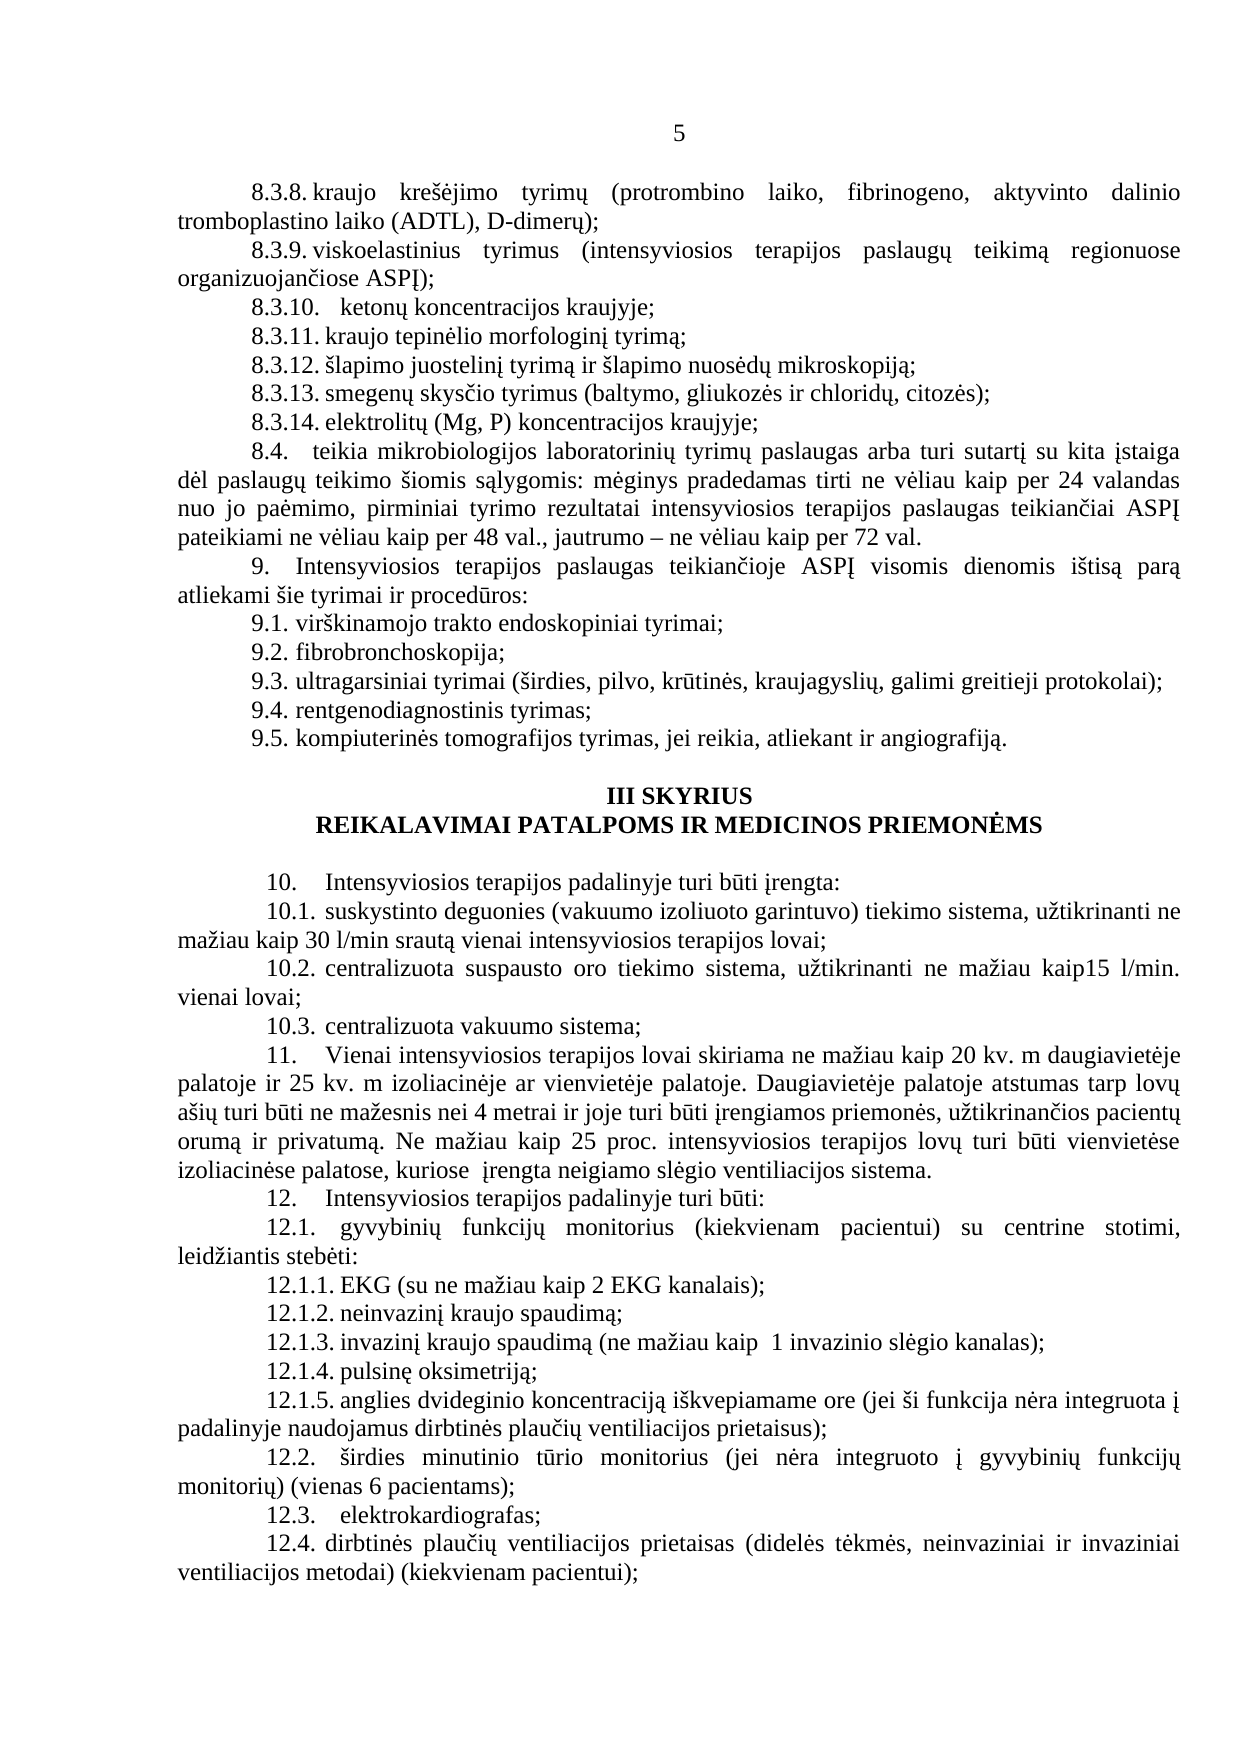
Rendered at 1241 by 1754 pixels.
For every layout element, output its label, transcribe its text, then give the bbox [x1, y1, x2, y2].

text 12.1.2. neinvazinį kraujo spaudimą; [177, 1298, 1181, 1327]
text 11. Vienai intensyviosios terapijos lovai skiriama ne mažiau kaip 20 kv. m daugiavietėje palatoje ir 25 kv. m izoliacinėje ar vienvietėje palatoje. Daugiavietėje palatoje atstumas tarp lovų ašių turi būti ne mažesnis nei 4 metrai ir joje turi būti įrengiamos priemonės, užtikrinančios pacientų orumą ir privatumą. Ne mažiau kaip 25 proc. intensyviosios terapijos lovų turi būti vienvietėse izoliacinėse palatose, kuriose įrengta neigiamo slėgio ventiliacijos sistema. [177, 1040, 1181, 1183]
text REIKALAVIMAI PATALPOMS IR MEDICINOS PRIEMONĖMS [177, 810, 1181, 838]
text 12.1.5. anglies dvideginio koncentraciją iškvepiamame ore (jei ši funkcija nėra integruota į padalinyje naudojamus dirbtinės plaučių ventiliacijos prietaisus); [177, 1385, 1181, 1442]
text 12.4. dirbtinės plaučių ventiliacijos prietaisas (didelės tėkmės, neinvaziniai ir invaziniai ventiliacijos metodai) (kiekvienam pacientui); [177, 1528, 1181, 1586]
text 10. Intensyviosios terapijos padalinyje turi būti įrengta: [177, 867, 1181, 896]
text 12.1.1. EKG (su ne mažiau kaip 2 EKG kanalais); [177, 1270, 1181, 1298]
text 9. Intensyviosios terapijos paslaugas teikiančioje ASPĮ visomis dienomis ištisą parą atliekami šie tyrimai ir procedūros: [177, 551, 1181, 608]
text 10.1. suskystinto deguonies (vakuumo izoliuoto garintuvo) tiekimo sistema, užtikrinanti ne mažiau kaip 30 l/min srautą vienai intensyviosios terapijos lovai; [177, 896, 1181, 953]
text 10.2. centralizuota suspausto oro tiekimo sistema, užtikrinanti ne mažiau kaip15 l/min. vienai lovai; [177, 953, 1181, 1011]
text III SKYRIUS [177, 781, 1181, 810]
text 9.2. fibrobronchoskopija; [177, 637, 1181, 666]
text 8.3.11. kraujo tepinėlio morfologinį tyrimą; [177, 321, 1181, 350]
text 8.3.13. smegenų skysčio tyrimus (baltymo, gliukozės ir chloridų, citozės); [177, 378, 1181, 407]
text 8.3.8. kraujo krešėjimo tyrimų (protrombino laiko, fibrinogeno, aktyvinto dalinio tromboplastino laiko (ADTL), D-dimerų); [177, 177, 1181, 235]
text 8.3.10. ketonų koncentracijos kraujyje; [177, 292, 1181, 321]
text 12.1.3. invazinį kraujo spaudimą (ne mažiau kaip 1 invazinio slėgio kanalas); [177, 1327, 1181, 1356]
text 9.1. virškinamojo trakto endoskopiniai tyrimai; [177, 608, 1181, 637]
text 8.3.14. elektrolitų (Mg, P) koncentracijos kraujyje; [177, 407, 1181, 436]
text 12.1.4. pulsinę oksimetriją; [177, 1356, 1181, 1385]
text 9.3. ultragarsiniai tyrimai (širdies, pilvo, krūtinės, kraujagyslių, galimi greitieji protokolai); [177, 666, 1181, 695]
text 9.5. kompiuterinės tomografijos tyrimas, jei reikia, atliekant ir angiografiją. [177, 723, 1181, 752]
text 9.4. rentgenodiagnostinis tyrimas; [177, 695, 1181, 723]
text 8.4. teikia mikrobiologijos laboratorinių tyrimų paslaugas arba turi sutartį su kita įstaiga dėl paslaugų teikimo šiomis sąlygomis: mėginys pradedamas tirti ne vėliau kaip per 24 valandas nuo jo paėmimo, pirminiai tyrimo rezultatai intensyviosios terapijos paslaugas teikiančiai ASPĮ pateikiami ne vėliau kaip per 48 val., jautrumo – ne vėliau kaip per 72 val. [177, 436, 1181, 551]
text 12.3. elektrokardiografas; [177, 1500, 1181, 1528]
text 12. Intensyviosios terapijos padalinyje turi būti: [177, 1183, 1181, 1212]
text 8.3.12. šlapimo juostelinį tyrimą ir šlapimo nuosėdų mikroskopiją; [177, 350, 1181, 378]
text 8.3.9. viskoelastinius tyrimus (intensyviosios terapijos paslaugų teikimą regionuose organizuojančiose ASPĮ); [177, 235, 1181, 292]
text 12.2. širdies minutinio tūrio monitorius (jei nėra integruoto į gyvybinių funkcijų monitorių) (vienas 6 pacientams); [177, 1442, 1181, 1500]
text 10.3. centralizuota vakuumo sistema; [177, 1011, 1181, 1040]
text 12.1. gyvybinių funkcijų monitorius (kiekvienam pacientui) su centrine stotimi, leidžiantis stebėti: [177, 1212, 1181, 1270]
